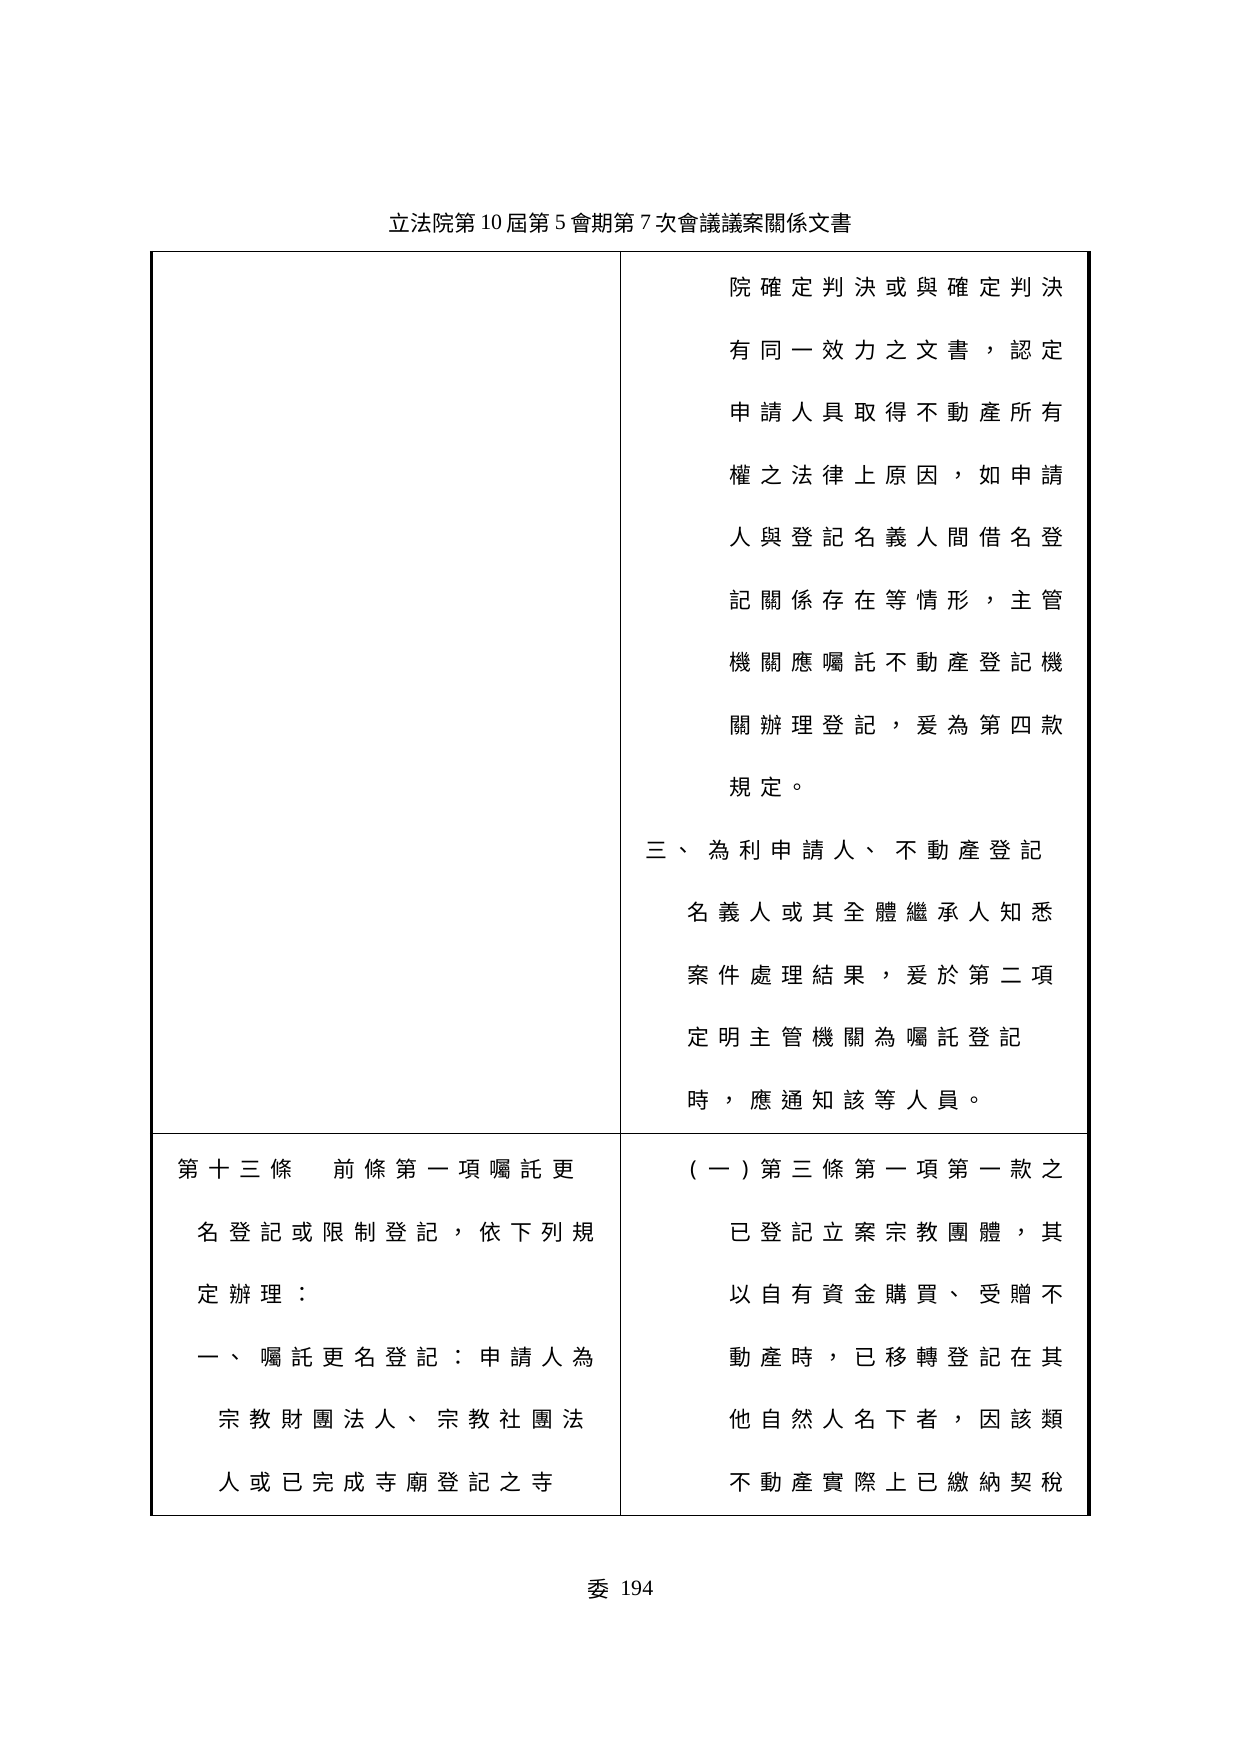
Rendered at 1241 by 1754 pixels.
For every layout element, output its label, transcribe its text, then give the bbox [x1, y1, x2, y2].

table_cell 院確定判決或與確定判決有同一效力之文書，認定申請人具取得不動產所有權之法律上原因，如申請人與登記名義人間借名登記關係存在等情形，主管機關應囑託不動產登記機關辦理登記，爰為第四款規定。 三、為利申請人、不動產登記名義人或其全體繼承人知悉案件處理結果，爰於第二項定明主管機關為囑託登記時，應通知該等人員。 [621, 252, 1087, 1133]
table_cell 一、第一項定明不動產登記機關依主管機關囑託辦理登記之方式及要件： (一)第三條第一項第一款之已登記立案宗教團體，其以自有資金購買、受贈不動產時，已移轉登記在其他自然人名下者，因該類不動產實際上已繳納契稅、土地增值稅等相關稅賦，為避免重複課稅並符實際，爰於第一款定明該不動產由主管機關囑託不動產登記機關辦理更名登記。 (二)未辦理寺廟登記之寺廟非權利主體、宗教團體因農業發展條例規定不得承受耕地、購買或受贈之不動產因未繳納法定稅賦致未移轉登記在其他自然人名下者，皆不得更名登記為宗教團體所有，僅得辦理限制登記，爰為第二款規定。 二、又依本條例所為之限制登記，係土地登記規則第一百三十六條第二項後段所定「其他依法律所為禁止處分之登記」。為達到保全宗教團體財產之目的，第十四條規定不動產經限制登記後，原則禁止登記名義人處分其不動產，其效果雖無涉物權之變動，但仍限制登記名義人權利，且具公示效果及排他性，宜定明其有效期間，爰於第二項規定限制登記事項自本條例施行期間屆滿失效。 三、不動產經限制登記後，倘寺廟籌備處完成寺廟登記，或該不動產依法已得移轉登記為宗教團體所有，基於宗教團體具有該不動產實質所有權，將該不動產更名登記或移轉登記予宗教團體，自無損害宗教團體權益之疑慮，爰於第三項定明該類不動產符合一定條件者，得辦理相關登記，說明如下： (一)寺廟籌備處以自有資金購買或受贈之不動產，已移轉登記在其他自然人名下者，足認該類不動產已繳納契稅、土地增值稅等相關稅賦；該類不動產倘無依法不得移轉予寺廟之情形，於完成寺廟登記後，得檢附寺廟登記證辦理更名登記為寺廟所有，爰為第一款規定。 (二)依法得辦理移轉登記為經限制登記之宗教團體所有之情形，如購買或受贈不動產時未繳納移轉相關稅賦，嗣於限制登記期間完稅；或購買、受贈耕地後，經辦理土地變更編定或都市計畫變更為其他得登記在宗教團體名下之使用地類別，並經繳納相關稅賦者，得將所有權移轉予限制登記之宗教團體，爰為第二款規定。 [621, 1134, 1087, 1514]
table_cell 第十三條 前條第一項囑託更名登記或限制登記，依下列規定辦理： 一、囑託更名登記：申請人為宗教財團法人、宗教社團法人或已完成寺廟登記之寺 [153, 1134, 620, 1514]
table_cell [153, 252, 620, 1133]
